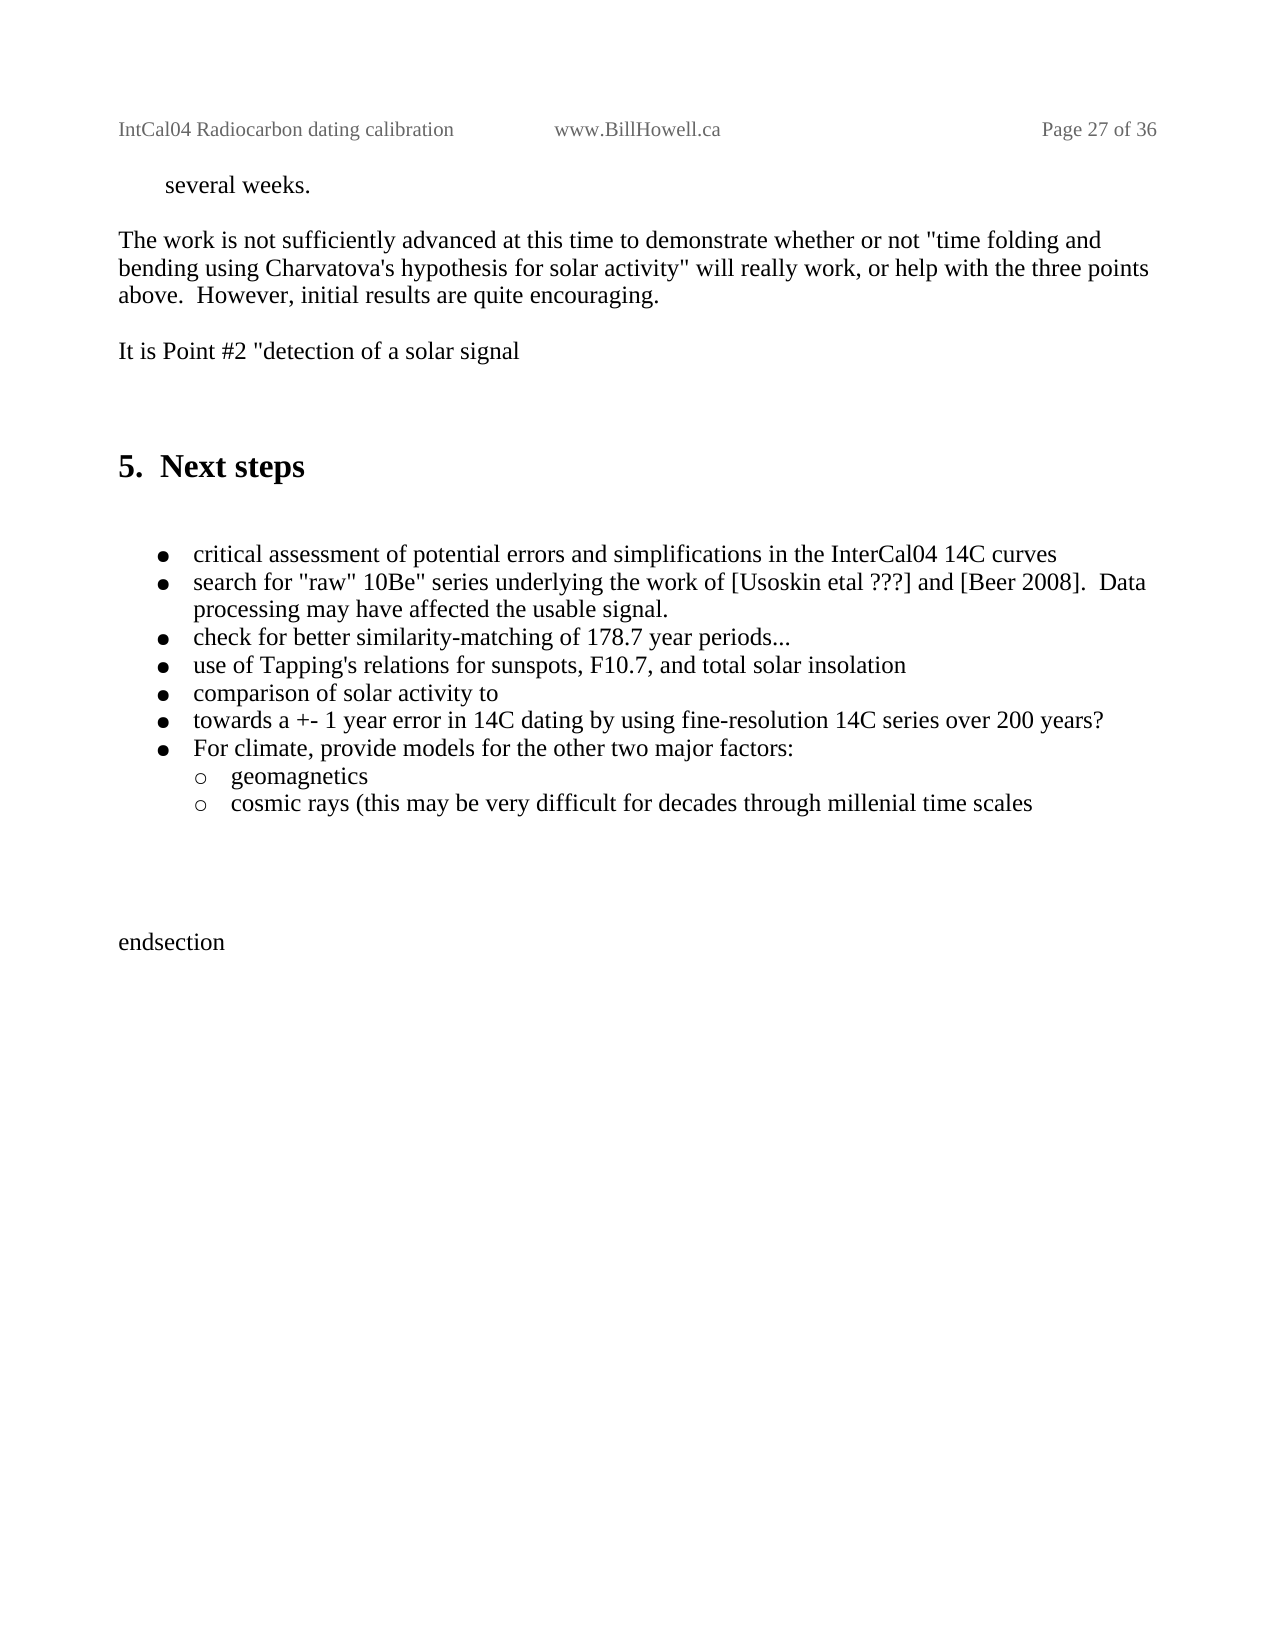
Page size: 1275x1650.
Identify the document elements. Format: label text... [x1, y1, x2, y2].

subtitle 5. Next steps [118, 448, 1157, 485]
list search for "raw" 10Be" series underlying the work of [Usoskin etal ???] and [Beer 2008]. Data processing may have affected the usable signal. [156, 568, 1157, 623]
list check for better similarity-matching of 178.7 year periods... [156, 623, 1157, 651]
list towards a +- 1 year error in 14C dating by using fine-resolution 14C series over 200 years? [156, 706, 1157, 734]
text The work is not sufficiently advanced at this time to demonstrate whether or not "time folding and bending using Charvatova's hypothesis for solar activity" will really work, or help with the three points above. However, initial results are quite encouraging. [118, 226, 1157, 309]
text It is Point #2 "detection of a solar signal [118, 337, 1157, 365]
list use of Tapping's relations for sunspots, F10.7, and total solar insolation [156, 651, 1157, 679]
list several weeks. [127, 171, 1157, 198]
list critical assessment of potential errors and simplifications in the InterCal04 14C curves [156, 540, 1157, 568]
list cosmic rays (this may be very difficult for decades through millenial time scales [193, 789, 1157, 817]
text endsection [118, 928, 1157, 956]
list For climate, provide models for the other two major factors: [156, 734, 1157, 762]
list geomagnetics [193, 762, 1157, 789]
list comparison of solar activity to [156, 679, 1157, 706]
